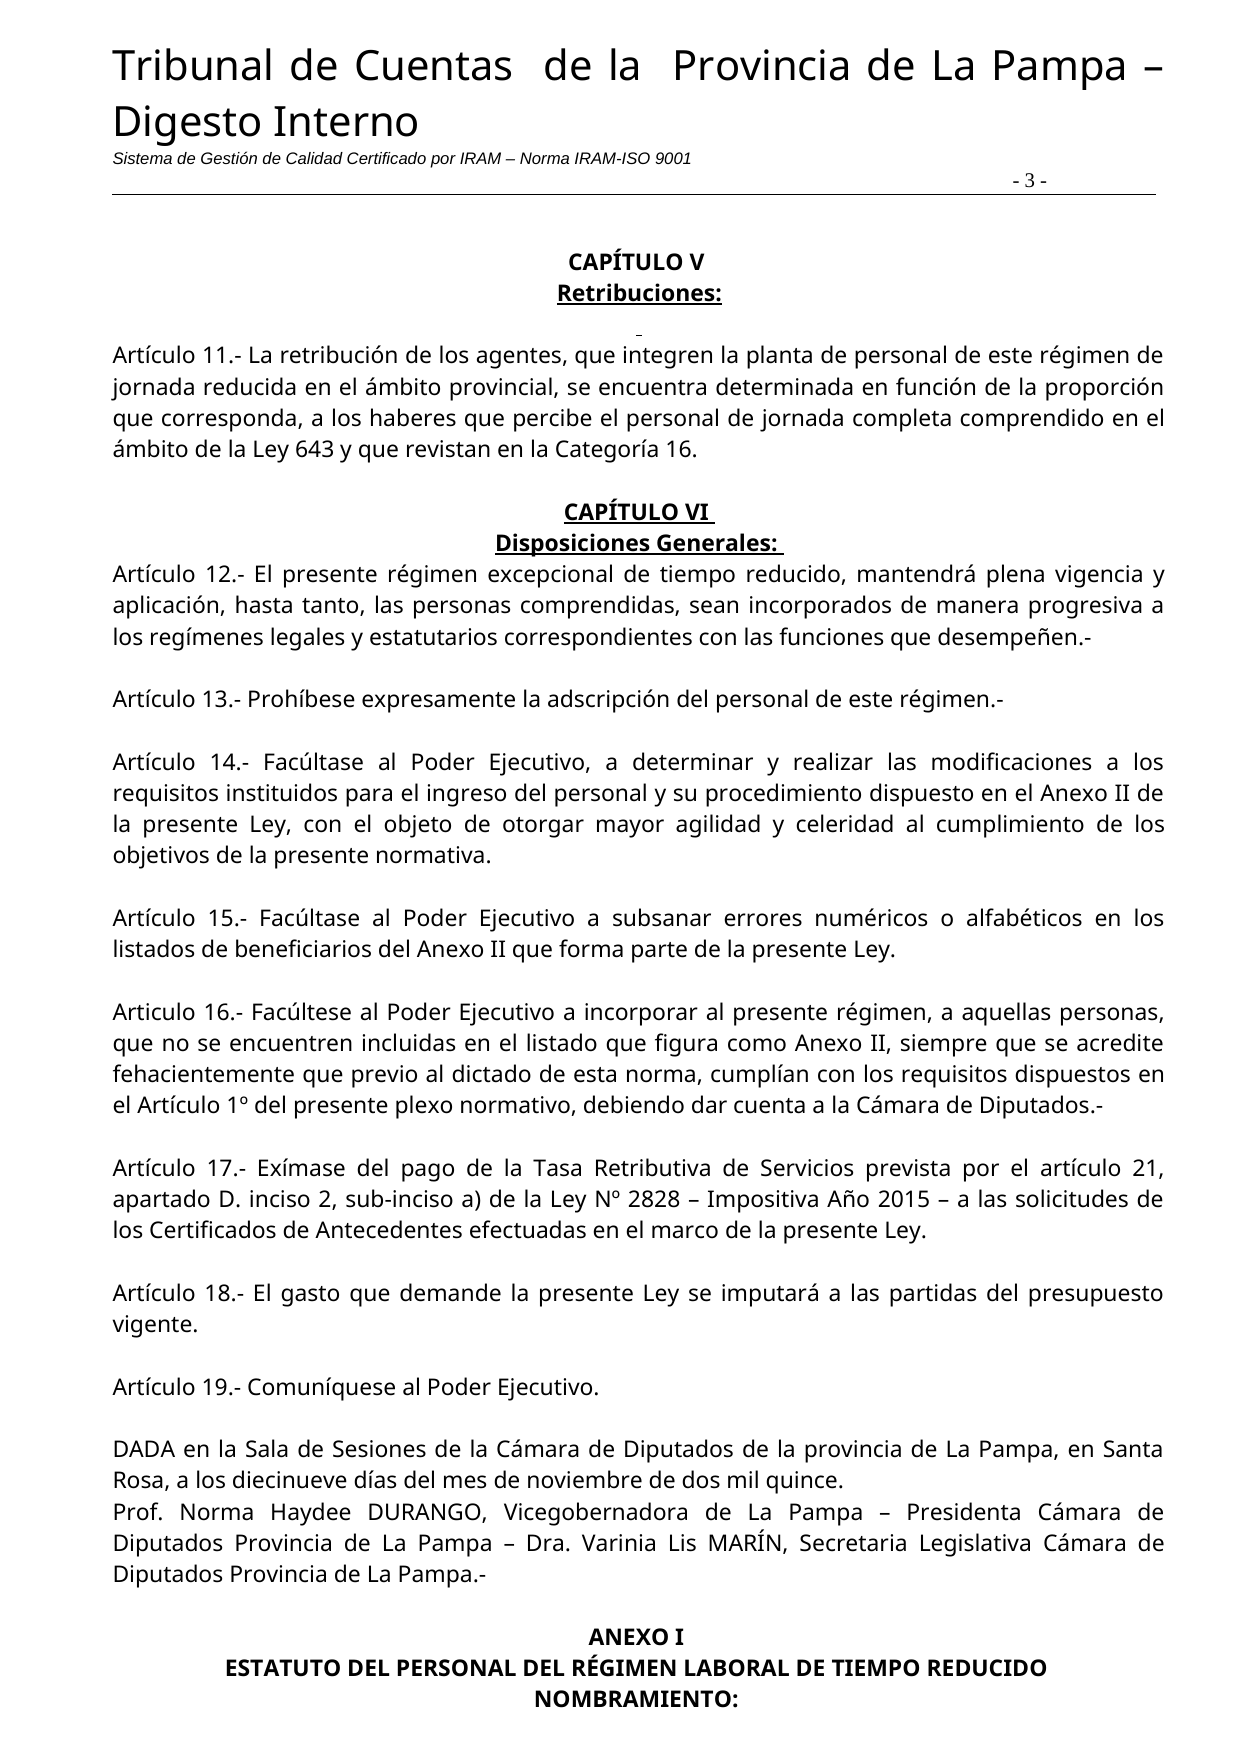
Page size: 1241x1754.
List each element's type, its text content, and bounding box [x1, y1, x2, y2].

text Artículo 18.- El gasto que demande la presente Ley se imputará a las partidas del presupuesto vigente. [112, 1277, 1166, 1339]
text Articulo 16.- Facúltese al Poder Ejecutivo a incorporar al presente régimen, a aquellas personas, que no se encuentren incluidas en el listado que figura como Anexo II, siempre que se acredite fehacientemente que previo al dictado de esta norma, cumplían con los requisitos dispuestos en el Artículo 1º del presente plexo normativo, debiendo dar cuenta a la Cámara de Diputados.- [112, 996, 1166, 1121]
text Disposiciones Generales: [112, 527, 1166, 558]
text ANEXO I [112, 1621, 1166, 1652]
text Retribuciones: [112, 277, 1166, 308]
text Prof. Norma Haydee DURANGO, Vicegobernadora de La Pampa – Presidenta Cámara de Diputados Provincia de La Pampa – Dra. Varinia Lis MARÍN, Secretaria Legislativa Cámara de Diputados Provincia de La Pampa.- [112, 1496, 1166, 1589]
text NOMBRAMIENTO: [112, 1683, 1166, 1714]
text Artículo 19.- Comuníquese al Poder Ejecutivo. [112, 1371, 1166, 1402]
text DADA en la Sala de Sesiones de la Cámara de Diputados de la provincia de La Pampa, en Santa Rosa, a los diecinueve días del mes de noviembre de dos mil quince. [112, 1433, 1166, 1496]
text Artículo 13.- Prohíbese expresamente la adscripción del personal de este régimen.- [112, 683, 1166, 714]
text Artículo 12.- El presente régimen excepcional de tiempo reducido, mantendrá plena vigencia y aplicación, hasta tanto, las personas comprendidas, sean incorporados de manera progresiva a los regímenes legales y estatutarios correspondientes con las funciones que desempeñen.- [112, 558, 1166, 652]
text Artículo 11.- La retribución de los agentes, que integren la planta de personal de este régimen de jornada reducida en el ámbito provincial, se encuentra determinada en función de la proporción que corresponda, a los haberes que percibe el personal de jornada completa comprendido en el ámbito de la Ley 643 y que revistan en la Categoría 16. [112, 339, 1166, 464]
text CAPÍTULO VI [112, 496, 1166, 527]
text CAPÍTULO V [112, 246, 1166, 277]
text Artículo 14.- Facúltase al Poder Ejecutivo, a determinar y realizar las modificaciones a los requisitos instituidos para el ingreso del personal y su procedimiento dispuesto en el Anexo II de la presente Ley, con el objeto de otorgar mayor agilidad y celeridad al cumplimiento de los objetivos de la presente normativa. [112, 746, 1166, 871]
text Artículo 15.- Facúltase al Poder Ejecutivo a subsanar errores numéricos o alfabéticos en los listados de beneficiarios del Anexo II que forma parte de la presente Ley. [112, 902, 1166, 964]
text Artículo 17.- Exímase del pago de la Tasa Retributiva de Servicios prevista por el artículo 21, apartado D. inciso 2, sub-inciso a) de la Ley Nº 2828 – Impositiva Año 2015 – a las solicitudes de los Certificados de Antecedentes efectuadas en el marco de la presente Ley. [112, 1152, 1166, 1246]
text ESTATUTO DEL PERSONAL DEL RÉGIMEN LABORAL DE TIEMPO REDUCIDO [112, 1652, 1166, 1683]
